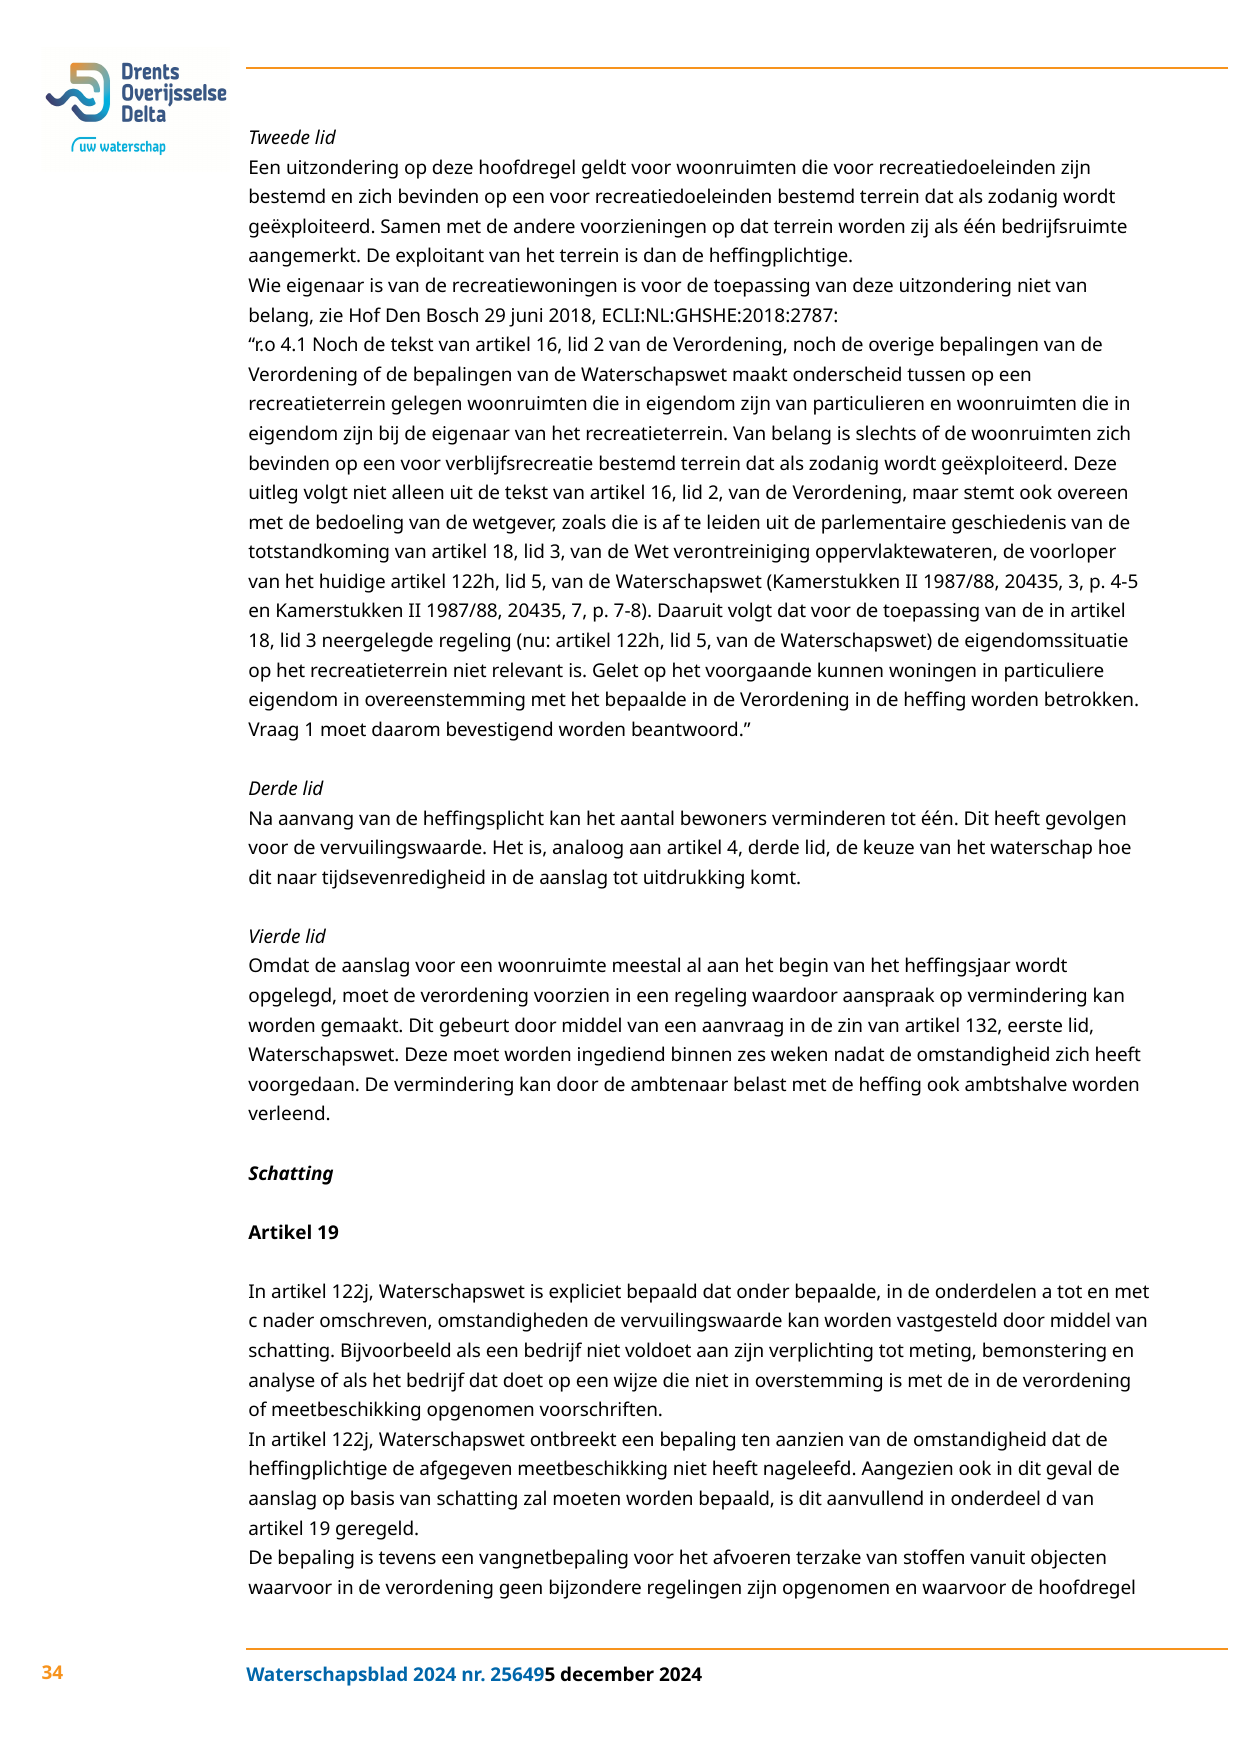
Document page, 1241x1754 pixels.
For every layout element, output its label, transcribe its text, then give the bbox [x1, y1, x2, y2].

text Schatting [248, 1160, 1152, 1186]
text In artikel 122j, Waterschapswet is expliciet bepaald dat onder bepaalde, in de onderdelen a tot en met c nader omschreven, omstandigheden de vervuilingswaarde kan worden vastgesteld door middel van schatting. Bijvoorbeeld als een bedrijf niet voldoet aan zijn verplichting tot meting, bemonstering en analyse of als het bedrijf dat doet op een wijze die niet in overstemming is met de in de verordening of meetbeschikking opgenomen voorschriften. [248, 1278, 1152, 1422]
text Derde lid [248, 775, 1152, 801]
text De bepaling is tevens een vangnetbepaling voor het afvoeren terzake van stoffen vanuit objecten waarvoor in de verordening geen bijzondere regelingen zijn opgenomen en waarvoor de hoofdregel [248, 1544, 1152, 1600]
text Artikel 19 [248, 1219, 1152, 1245]
text Omdat de aanslag voor een woonruimte meestal al aan het begin van het heffingsjaar wordt opgelegd, moet de verordening voorzien in een regeling waardoor aanspraak op vermindering kan worden gemaakt. Dit gebeurt door middel van een aanvraag in de zin van artikel 132, eerste lid, Waterschapswet. Deze moet worden ingediend binnen zes weken nadat de omstandigheid zich heeft voorgedaan. De vermindering kan door de ambtenaar belast met de heffing ook ambtshalve worden verleend. [248, 953, 1152, 1126]
text Tweede lid [248, 124, 1152, 150]
text Vierde lid [248, 923, 1152, 949]
picture [41, 47, 231, 172]
text Een uitzondering op deze hoofdregel geldt voor woonruimten die voor recreatiedoeleinden zijn bestemd en zich bevinden op een voor recreatiedoeleinden bestemd terrein dat als zodanig wordt geëxploiteerd. Samen met de andere voorzieningen op dat terrein worden zij als één bedrijfsruimte aangemerkt. De exploitant van het terrein is dan de heffingplichtige. [248, 154, 1152, 268]
text “r.o 4.1 Noch de tekst van artikel 16, lid 2 van de Verordening, noch de overige bepalingen van de Verordening of de bepalingen van de Waterschapswet maakt onderscheid tussen op een recreatieterrein gelegen woonruimten die in eigendom zijn van particulieren en woonruimten die in eigendom zijn bij de eigenaar van het recreatieterrein. Van belang is slechts of de woonruimten zich bevinden op een voor verblijfsrecreatie bestemd terrein dat als zodanig wordt geëxploiteerd. Deze uitleg volgt niet alleen uit de tekst van artikel 16, lid 2, van de Verordening, maar stemt ook overeen met de bedoeling van de wetgever, zoals die is af te leiden uit de parlementaire geschiedenis van de totstandkoming van artikel 18, lid 3, van de Wet verontreiniging oppervlaktewateren, de voorloper van het huidige artikel 122h, lid 5, van de Waterschapswet (Kamerstukken II 1987/88, 20435, 3, p. 4-5 en Kamerstukken II 1987/88, 20435, 7, p. 7-8). Daaruit volgt dat voor de toepassing van de in artikel 18, lid 3 neergelegde regeling (nu: artikel 122h, lid 5, van de Waterschapswet) de eigendomssituatie op het recreatieterrein niet relevant is. Gelet op het voorgaande kunnen woningen in particuliere eigendom in overeenstemming met het bepaalde in de Verordening in de heffing worden betrokken. Vraag 1 moet daarom bevestigend worden beantwoord.” [248, 331, 1152, 742]
text Na aanvang van de heffingsplicht kan het aantal bewoners verminderen tot één. Dit heeft gevolgen voor de vervuilingswaarde. Het is, analoog aan artikel 4, derde lid, de keuze van het waterschap hoe dit naar tijdsevenredigheid in de aanslag tot uitdrukking komt. [248, 805, 1152, 890]
text Wie eigenaar is van de recreatiewoningen is voor de toepassing van deze uitzondering niet van belang, zie Hof Den Bosch 29 juni 2018, ECLI:NL:GHSHE:2018:2787: [248, 272, 1152, 328]
text In artikel 122j, Waterschapswet ontbreekt een bepaling ten aanzien van de omstandigheid dat de heffingplichtige de afgegeven meetbeschikking niet heeft nageleefd. Aangezien ook in dit geval de aanslag op basis van schatting zal moeten worden bepaald, is dit aanvullend in onderdeel d van artikel 19 geregeld. [248, 1426, 1152, 1541]
